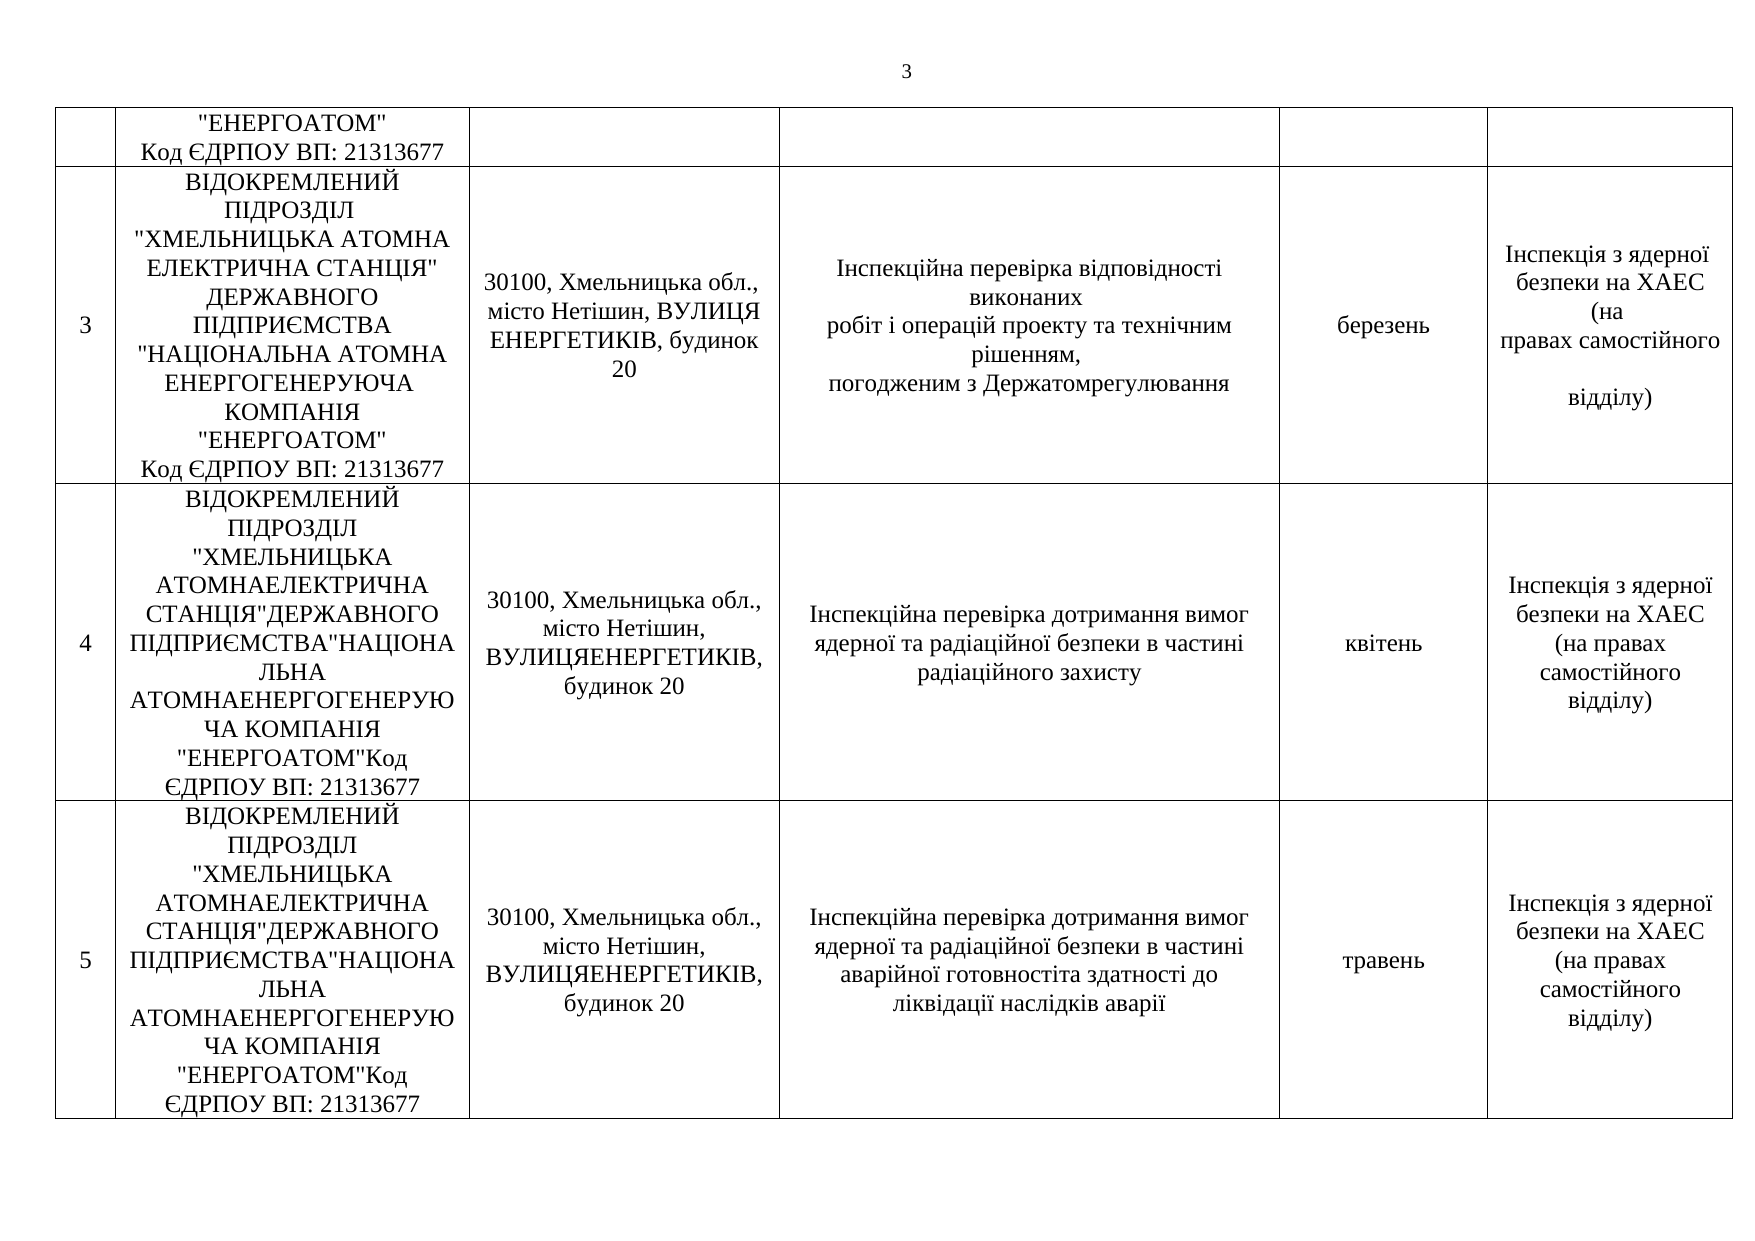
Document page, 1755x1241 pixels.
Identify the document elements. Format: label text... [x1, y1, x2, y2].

table_cell 4 [56, 484, 115, 800]
table_cell [470, 108, 779, 166]
table_cell "ЕНЕРГОАТОМ" Код ЄДРПОУ ВП: 21313677 [116, 108, 469, 166]
table_cell травень [1280, 801, 1487, 1118]
table_cell [1488, 108, 1732, 166]
table_cell [56, 108, 115, 166]
table_cell ВІДОКРЕМЛЕНИЙ ПІДРОЗДІЛ "ХМЕЛЬНИЦЬКА АТОМНАЕЛЕКТРИЧНА СТАНЦІЯ"ДЕРЖАВНОГО ПІДПРИЄМСТВА"НАЦІОНАЛЬНА АТОМНАЕНЕРГОГЕНЕРУЮЧА КОМПАНІЯ "ЕНЕРГОАТОМ"Код ЄДРПОУ ВП: 21313677 [116, 801, 469, 1118]
table_cell 3 [56, 167, 115, 483]
table_cell ВІДОКРЕМЛЕНИЙ ПІДРОЗДІЛ "ХМЕЛЬНИЦЬКА АТОМНА ЕЛЕКТРИЧНА СТАНЦІЯ" ДЕРЖАВНОГО ПІДПРИЄМСТВА "НАЦІОНАЛЬНА АТОМНА ЕНЕРГОГЕНЕРУЮЧА КОМПАНІЯ "ЕНЕРГОАТОМ" Код ЄДРПОУ ВП: 21313677 [116, 167, 469, 483]
table_cell 5 [56, 801, 115, 1118]
table_cell 30100, Хмельницька обл., місто Нетішин, ВУЛИЦЯЕНЕРГЕТИКІВ, будинок 20 [470, 484, 779, 800]
table_cell Інспекція з ядерної безпеки на ХАЕС (на правах самостійного відділу) [1488, 484, 1732, 800]
table_cell квітень [1280, 484, 1487, 800]
table_cell Інспекційна перевірка дотримання вимог ядерної та радіаційної безпеки в частині радіаційного захисту [780, 484, 1279, 800]
table_cell Інспекція з ядерної безпеки на ХАЕС (на правах самостійного відділу) [1488, 801, 1732, 1118]
table_cell 30100, Хмельницька обл., місто Нетішин, ВУЛИЦЯ ЕНЕРГЕТИКІВ, будинок 20 [470, 167, 779, 483]
table_cell ВІДОКРЕМЛЕНИЙ ПІДРОЗДІЛ "ХМЕЛЬНИЦЬКА АТОМНАЕЛЕКТРИЧНА СТАНЦІЯ"ДЕРЖАВНОГО ПІДПРИЄМСТВА"НАЦІОНАЛЬНА АТОМНАЕНЕРГОГЕНЕРУЮЧА КОМПАНІЯ "ЕНЕРГОАТОМ"Код ЄДРПОУ ВП: 21313677 [116, 484, 469, 800]
table_cell Інспекційна перевірка відповідності виконаних робіт і операцій проекту та технічним рішенням, погодженим з Держатомрегулювання [780, 167, 1279, 483]
table_cell [780, 108, 1279, 166]
table_cell Інспекційна перевірка дотримання вимог ядерної та радіаційної безпеки в частині аварійної готовностіта здатності до ліквідації наслідків аварії [780, 801, 1279, 1118]
table_cell Інспекція з ядерної безпеки на ХАЕС (на правах самостійного відділу) [1488, 167, 1732, 483]
table_cell 30100, Хмельницька обл., місто Нетішин, ВУЛИЦЯЕНЕРГЕТИКІВ, будинок 20 [470, 801, 779, 1118]
table_cell березень [1280, 167, 1487, 483]
table_cell [1280, 108, 1487, 166]
